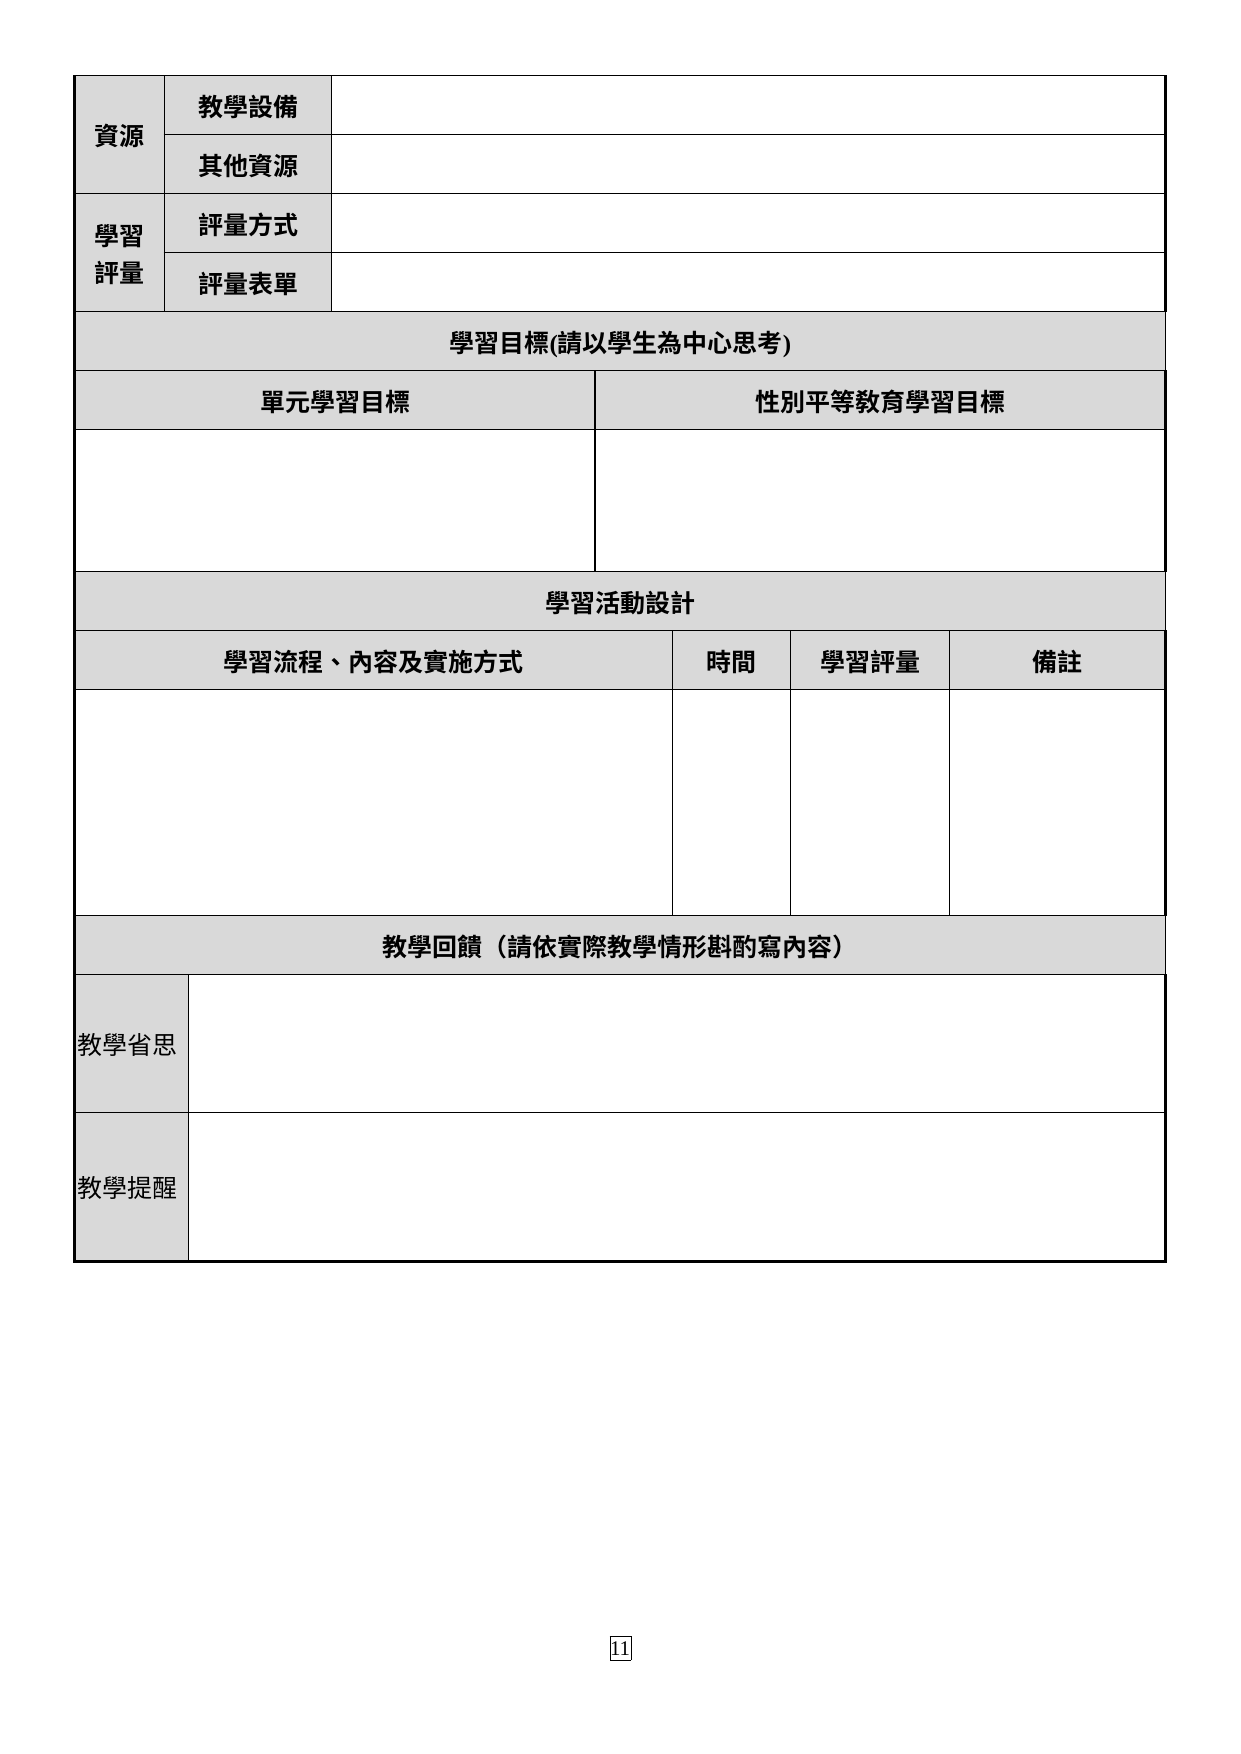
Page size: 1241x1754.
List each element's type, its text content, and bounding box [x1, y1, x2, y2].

table_cell 資源 [76, 76, 164, 193]
table_cell 教學省思 [76, 975, 188, 1112]
table_cell 教學設備 [165, 76, 331, 134]
table_cell 單元學習目標 [76, 371, 594, 429]
table_cell [791, 690, 949, 915]
table_cell 性別平等敎育學習目標 [596, 371, 1164, 429]
table_cell [332, 135, 1164, 193]
table_cell 學習目標(請以學生為中心思考) [76, 312, 1165, 370]
table_cell 教學回饋（請依實際教學情形斟酌寫內容） [76, 916, 1165, 974]
table_cell [673, 690, 790, 915]
table_cell [189, 1113, 1164, 1260]
table_cell [332, 253, 1164, 311]
table_cell 學習評量 [791, 631, 949, 689]
table_cell [950, 690, 1164, 915]
table_cell [76, 690, 672, 915]
table_cell 教學提醒 [76, 1113, 188, 1260]
table_cell 備註 [950, 631, 1164, 689]
table_cell [76, 430, 594, 571]
table_cell 學習活動設計 [76, 572, 1165, 630]
table_cell 學習 評量 [76, 194, 164, 311]
table_cell 學習流程、內容及實施方式 [76, 631, 672, 689]
table_cell [596, 430, 1164, 571]
table_cell 評量方式 [165, 194, 331, 252]
table_cell [332, 76, 1164, 134]
table_cell 其他資源 [165, 135, 331, 193]
table_cell 時間 [673, 631, 790, 689]
table_cell 評量表單 [165, 253, 331, 311]
table_cell [189, 975, 1164, 1112]
table_cell [332, 194, 1164, 252]
